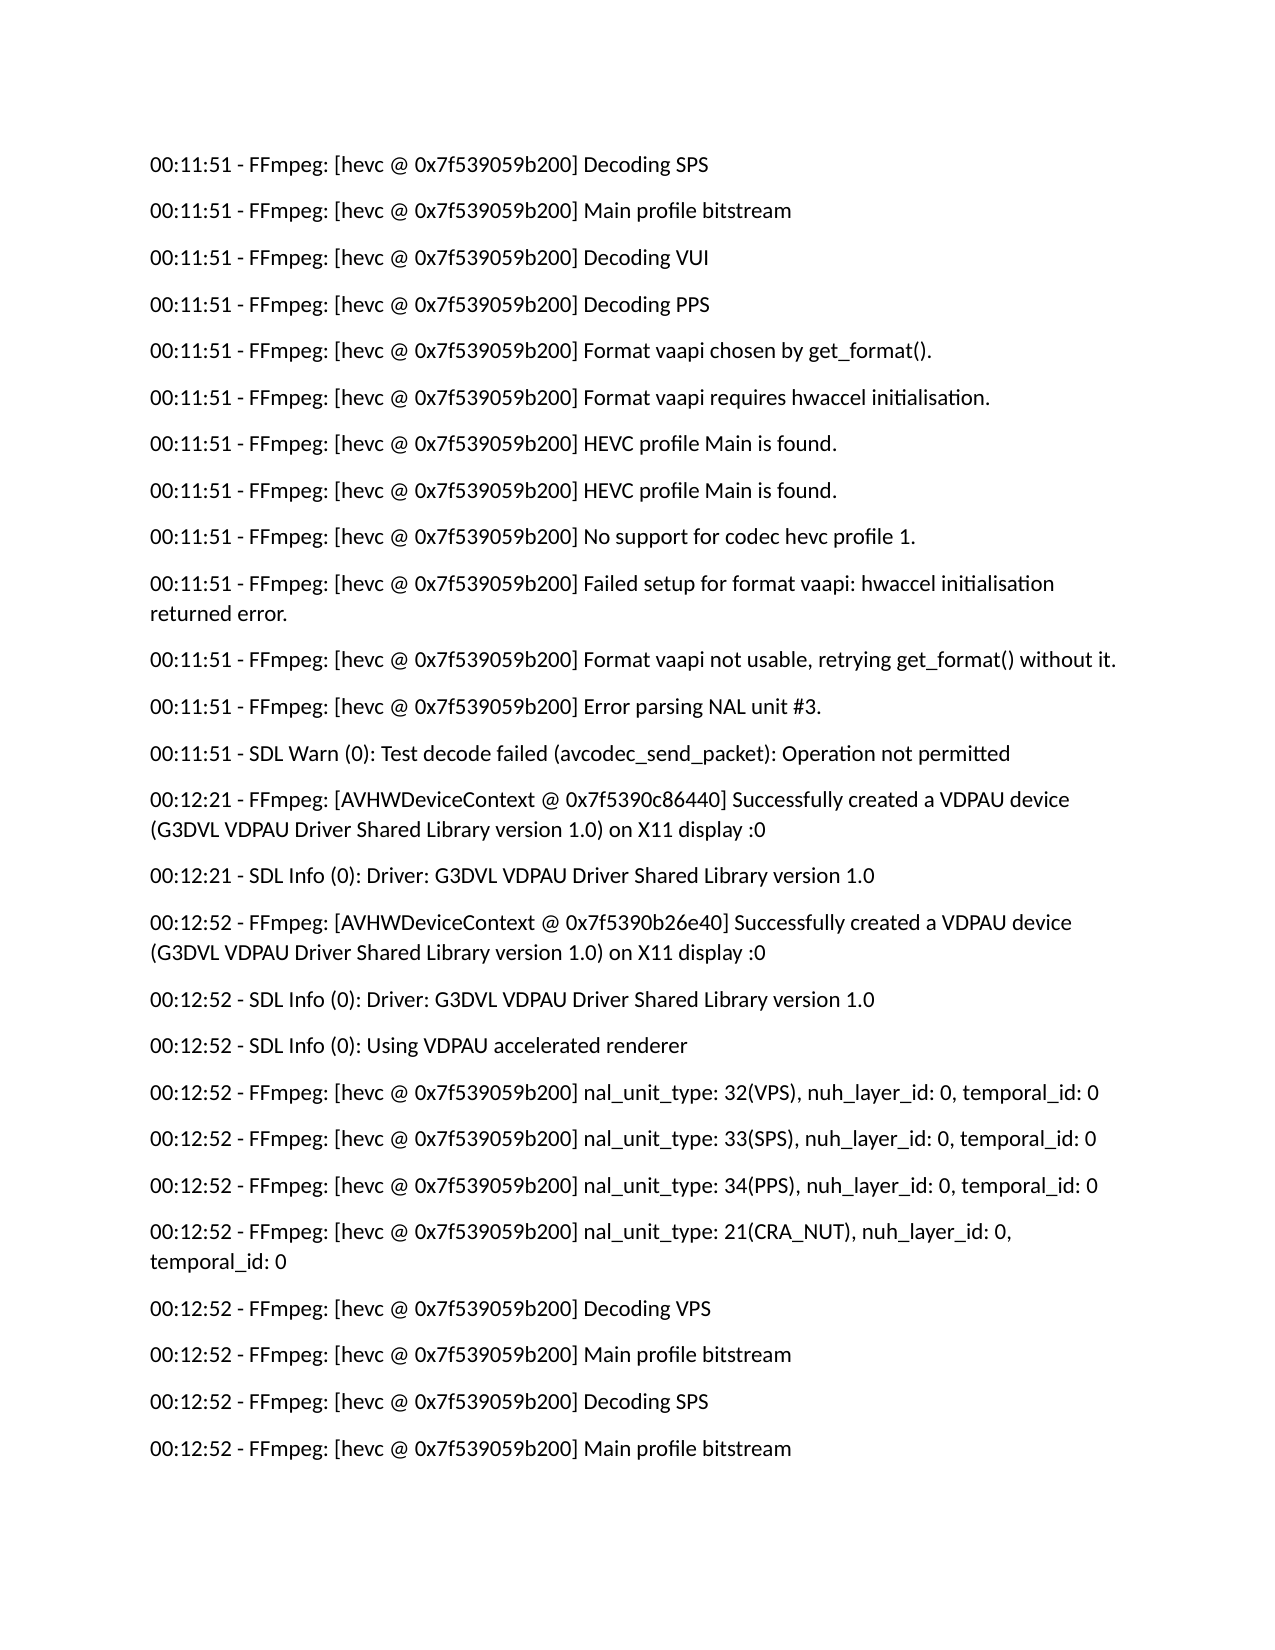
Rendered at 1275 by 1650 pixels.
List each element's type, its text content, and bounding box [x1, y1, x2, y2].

text 00:12:52 - FFmpeg: [AVHWDeviceContext @ 0x7f5390b26e40] Successfully created a VDPAU device (G3DVL VDPAU Driver Shared Library version 1.0) on X11 display :0 [150, 908, 1125, 966]
text 00:11:51 - FFmpeg: [hevc @ 0x7f539059b200] Decoding SPS [150, 150, 1125, 178]
text 00:11:51 - SDL Warn (0): Test decode failed (avcodec_send_packet): Operation not permitted [150, 739, 1125, 767]
text 00:12:52 - FFmpeg: [hevc @ 0x7f539059b200] nal_unit_type: 34(PPS), nuh_layer_id: 0, temporal_id: 0 [150, 1171, 1125, 1199]
text 00:11:51 - FFmpeg: [hevc @ 0x7f539059b200] HEVC profile Main is found. [150, 476, 1125, 504]
text 00:12:52 - SDL Info (0): Driver: G3DVL VDPAU Driver Shared Library version 1.0 [150, 985, 1125, 1013]
text 00:11:51 - FFmpeg: [hevc @ 0x7f539059b200] HEVC profile Main is found. [150, 429, 1125, 457]
text 00:12:21 - FFmpeg: [AVHWDeviceContext @ 0x7f5390c86440] Successfully created a VDPAU device (G3DVL VDPAU Driver Shared Library version 1.0) on X11 display :0 [150, 785, 1125, 843]
text 00:11:51 - FFmpeg: [hevc @ 0x7f539059b200] Failed setup for format vaapi: hwaccel initialisation returned error. [150, 569, 1125, 627]
text 00:11:51 - FFmpeg: [hevc @ 0x7f539059b200] Format vaapi requires hwaccel initialisation. [150, 383, 1125, 411]
text 00:11:51 - FFmpeg: [hevc @ 0x7f539059b200] Format vaapi chosen by get_format(). [150, 336, 1125, 364]
text 00:11:51 - FFmpeg: [hevc @ 0x7f539059b200] Format vaapi not usable, retrying get_format() without it. [150, 646, 1125, 673]
text 00:11:51 - FFmpeg: [hevc @ 0x7f539059b200] Decoding VUI [150, 243, 1125, 271]
text 00:12:52 - FFmpeg: [hevc @ 0x7f539059b200] Main profile bitstream [150, 1341, 1125, 1368]
text 00:12:52 - FFmpeg: [hevc @ 0x7f539059b200] nal_unit_type: 32(VPS), nuh_layer_id: 0, temporal_id: 0 [150, 1078, 1125, 1106]
text 00:11:51 - FFmpeg: [hevc @ 0x7f539059b200] Decoding PPS [150, 290, 1125, 318]
text 00:12:52 - SDL Info (0): Using VDPAU accelerated renderer [150, 1031, 1125, 1059]
text 00:12:52 - FFmpeg: [hevc @ 0x7f539059b200] nal_unit_type: 33(SPS), nuh_layer_id: 0, temporal_id: 0 [150, 1124, 1125, 1152]
text 00:11:51 - FFmpeg: [hevc @ 0x7f539059b200] Error parsing NAL unit #3. [150, 692, 1125, 720]
text 00:12:52 - FFmpeg: [hevc @ 0x7f539059b200] Decoding SPS [150, 1387, 1125, 1415]
text 00:12:52 - FFmpeg: [hevc @ 0x7f539059b200] Decoding VPS [150, 1294, 1125, 1322]
text 00:11:51 - FFmpeg: [hevc @ 0x7f539059b200] No support for codec hevc profile 1. [150, 522, 1125, 551]
text 00:12:21 - SDL Info (0): Driver: G3DVL VDPAU Driver Shared Library version 1.0 [150, 862, 1125, 890]
text 00:12:52 - FFmpeg: [hevc @ 0x7f539059b200] Main profile bitstream [150, 1434, 1125, 1462]
text 00:12:52 - FFmpeg: [hevc @ 0x7f539059b200] nal_unit_type: 21(CRA_NUT), nuh_layer_id: 0, temporal_id: 0 [150, 1217, 1125, 1275]
text 00:11:51 - FFmpeg: [hevc @ 0x7f539059b200] Main profile bitstream [150, 197, 1125, 224]
